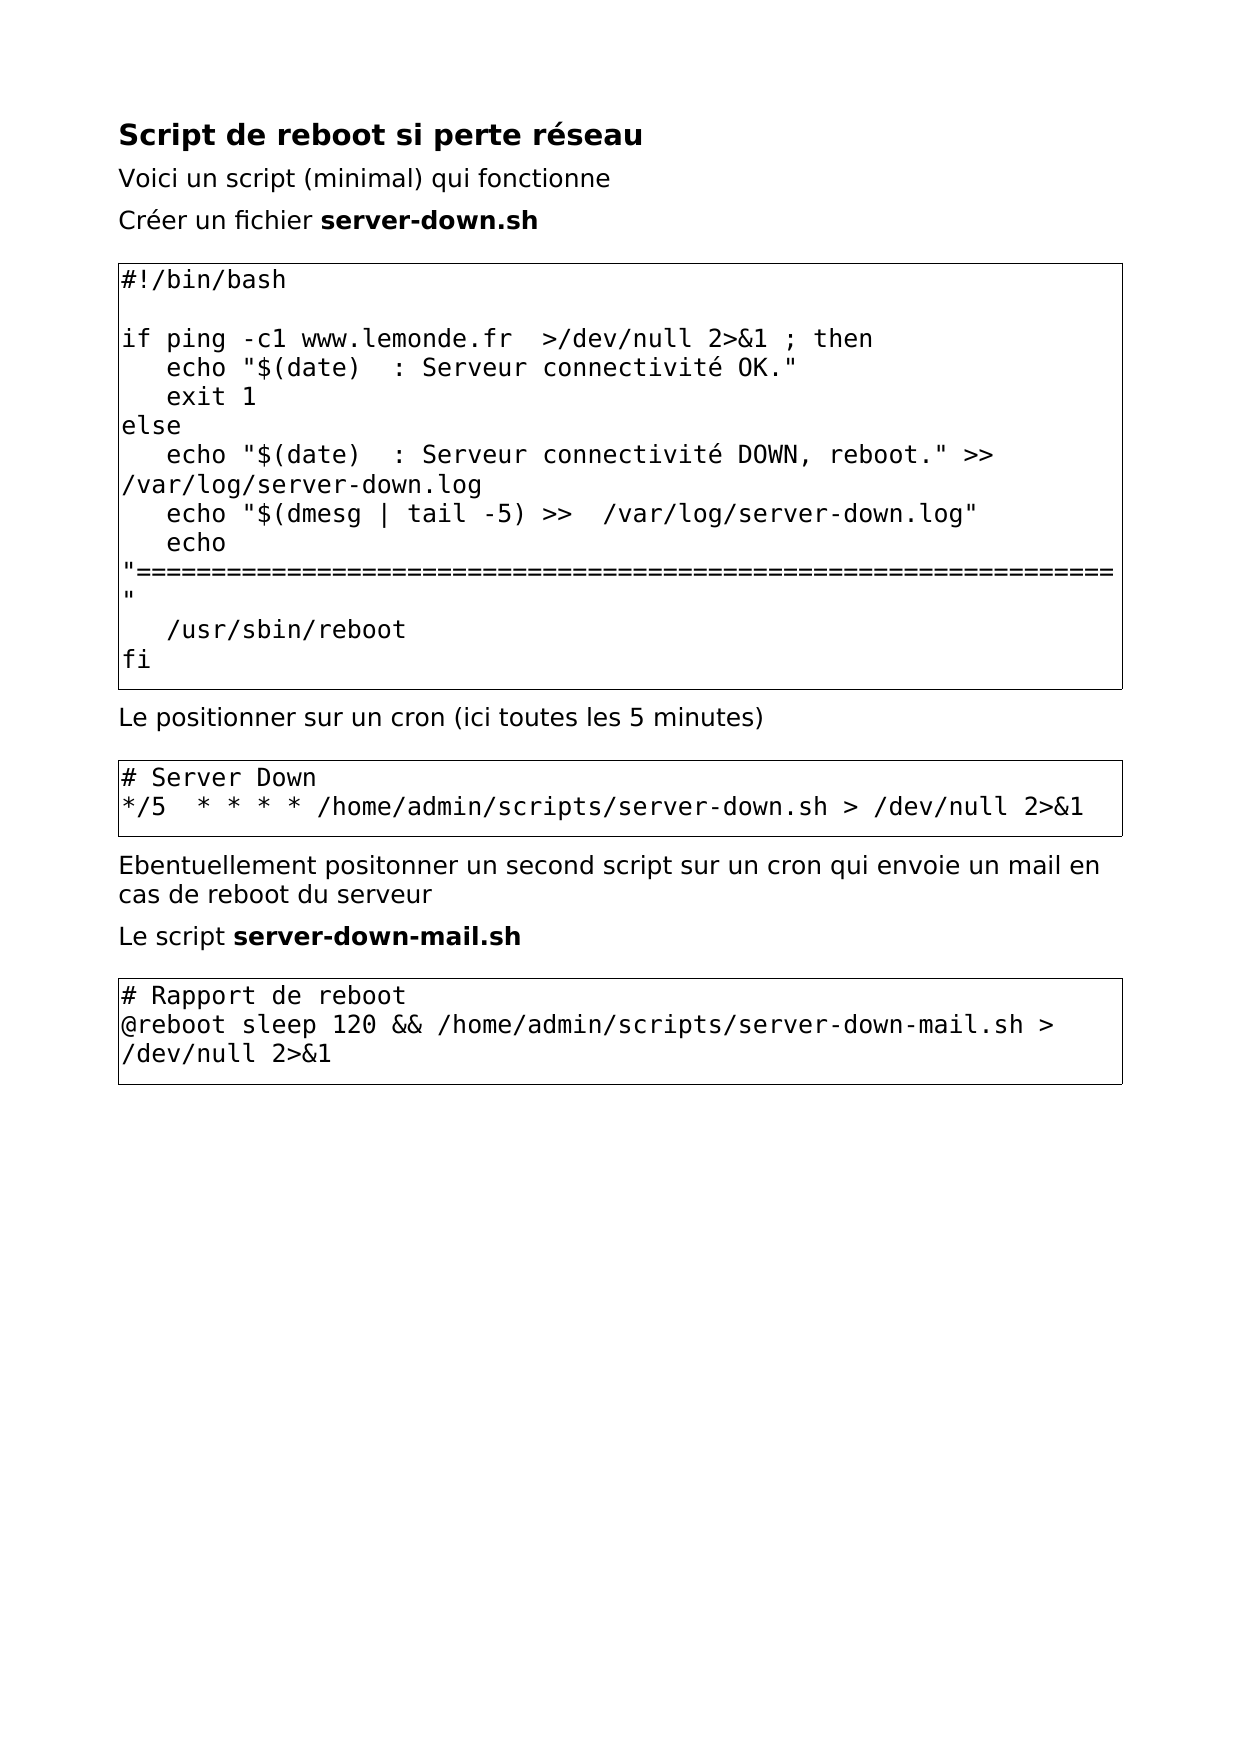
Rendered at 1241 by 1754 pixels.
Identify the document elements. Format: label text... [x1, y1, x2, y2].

text Ebentuellement positonner un second script sur un cron qui envoie un mail en cas de reboot du serveur [118, 851, 1122, 909]
text Créer un fichier server-down.sh [118, 206, 1122, 235]
table_header #!/bin/bash if ping -c1 www.lemonde.fr >/dev/null 2>&1 ; then echo "$(date) : Serveur connectivité OK." exit 1 else echo "$(date) : Serveur connectivité DOWN, reboot." >> /var/log/server-down.log echo "$(dmesg | tail -5) >> /var/log/server-down.log" echo "=================================================================" /usr/sbin/reboot fi [119, 264, 1122, 689]
subtitle Script de reboot si perte réseau [118, 118, 1122, 152]
text Le script server-down-mail.sh [118, 922, 1122, 951]
text Le positionner sur un cron (ici toutes les 5 minutes) [118, 704, 1122, 733]
table_header # Server Down */5 * * * * /home/admin/scripts/server-down.sh > /dev/null 2>&1 [119, 761, 1122, 836]
text Voici un script (minimal) qui fonctionne [118, 164, 1122, 194]
table_header # Rapport de reboot @reboot sleep 120 && /home/admin/scripts/server-down-mail.sh > /dev/null 2>&1 [119, 979, 1122, 1083]
